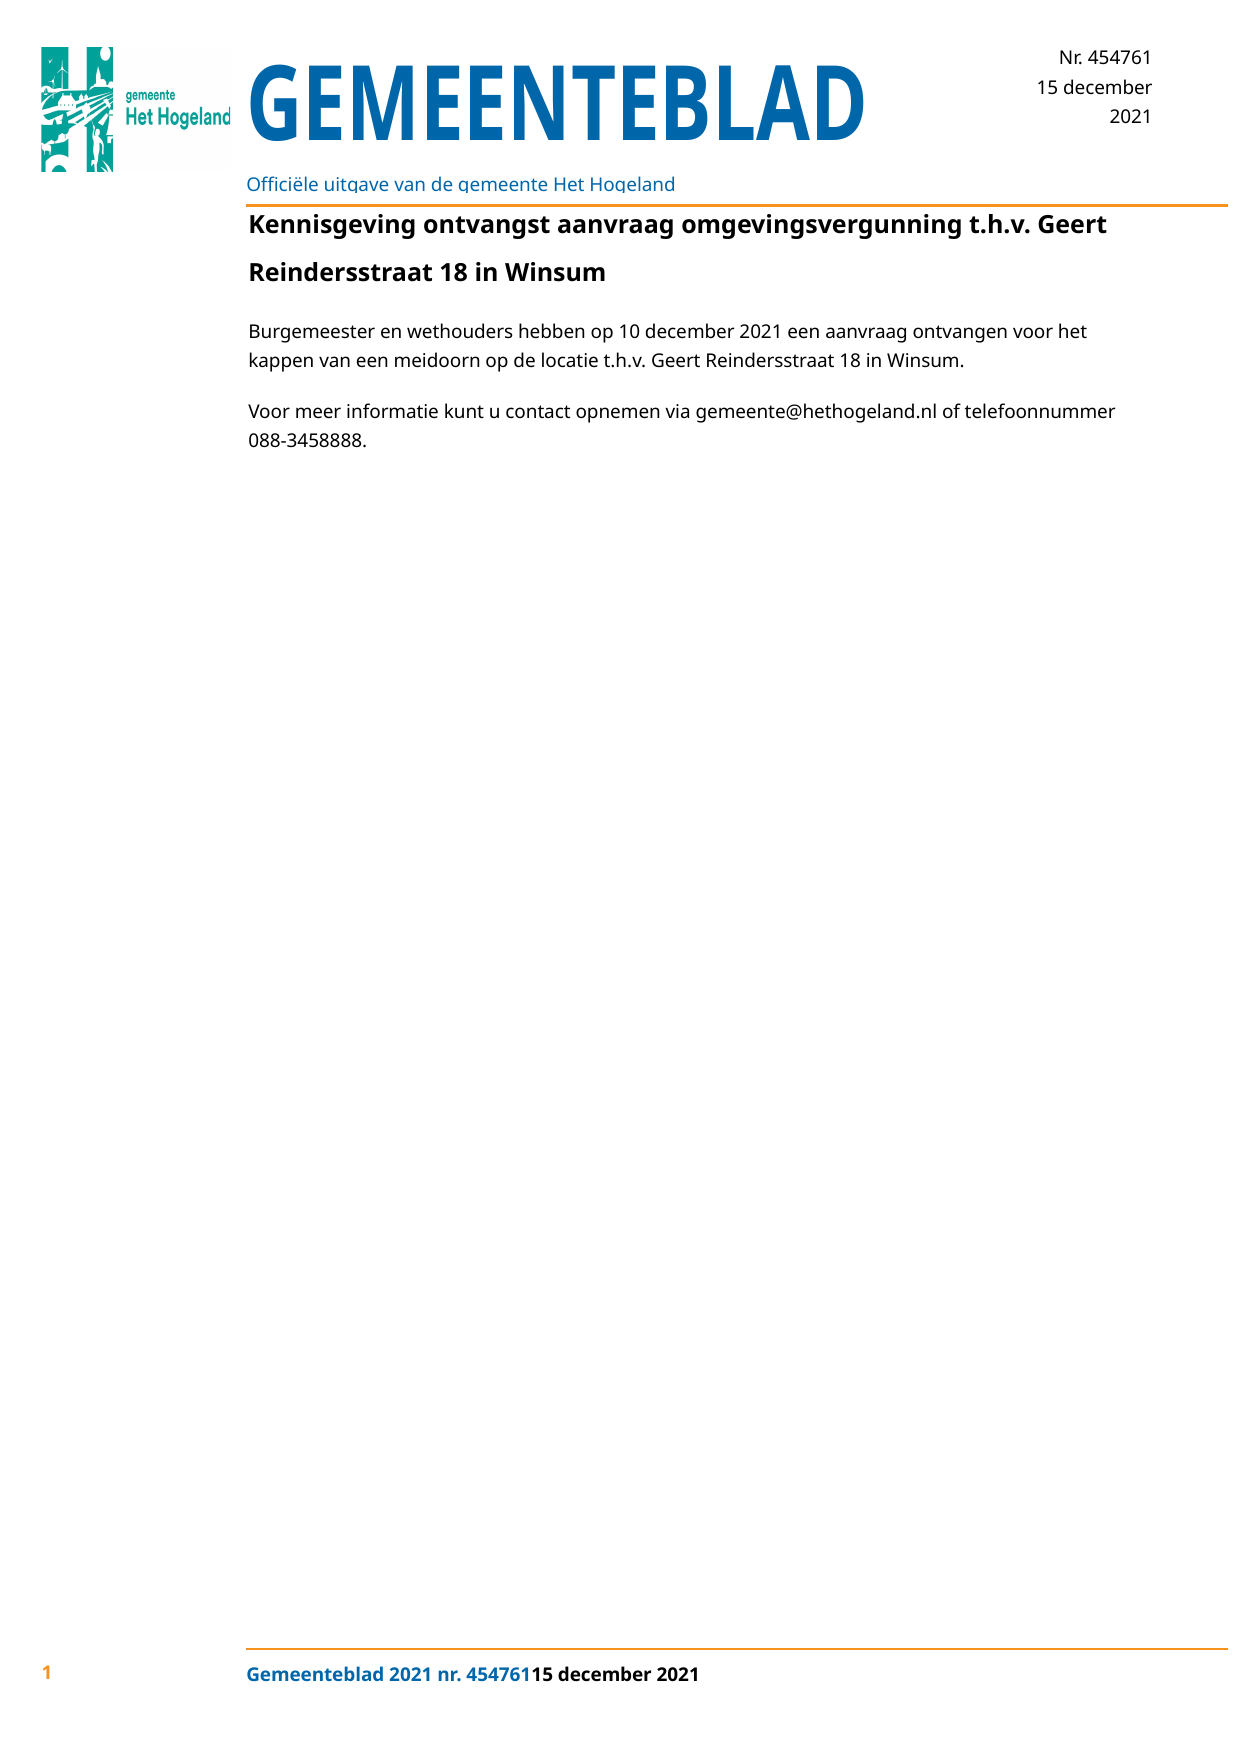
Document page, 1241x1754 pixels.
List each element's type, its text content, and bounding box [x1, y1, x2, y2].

picture [41, 47, 231, 172]
text Voor meer informatie kunt u contact opnemen via gemeente@hethogeland.nl of telefoonnummer 088-3458888. [248, 398, 1152, 453]
text Kennisgeving ontvangst aanvraag omgevingsvergunning t.h.v. Geert Reindersstraat 18 in Winsum [248, 207, 1152, 288]
text Burgemeester en wethouders hebben op 10 december 2021 een aanvraag ontvangen voor het kappen van een meidoorn op de locatie t.h.v. Geert Reindersstraat 18 in Winsum. [248, 318, 1152, 373]
